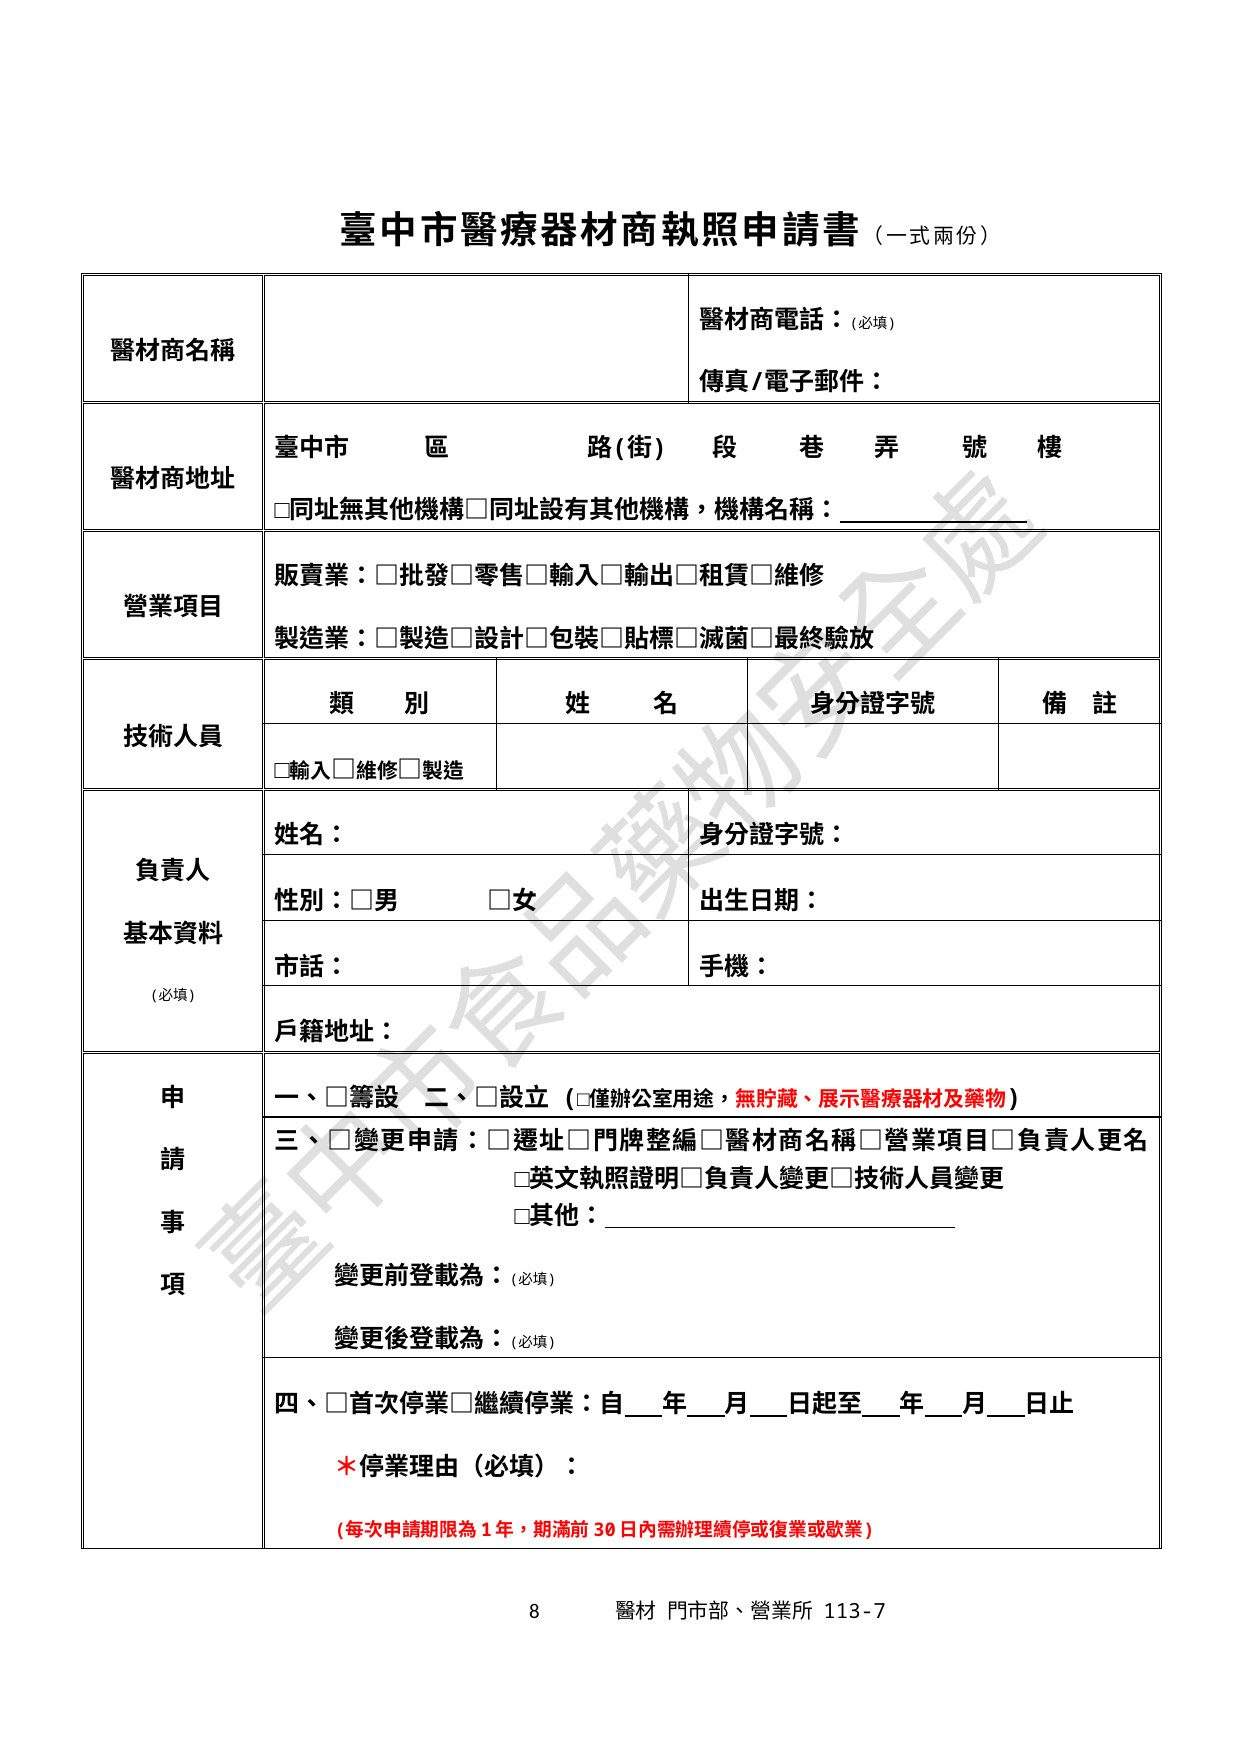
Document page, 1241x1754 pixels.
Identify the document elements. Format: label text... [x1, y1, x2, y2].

table_cell [486, 994, 523, 1030]
table_cell 販賣業：□批發□零售□輸入□輸出□租賃□維修 製造業：□製造□設計□包裝□貼標□滅菌□最終驗放 [265, 532, 1159, 657]
table_cell 三、□變更申請：□遷址□門牌整編□醫材商名稱□營業項目□負責人更名 □英文執照證明□負責人變更□技術人員變更 □其他： 變更前登載為：(必填) 變更後登載為：(必填) [265, 1118, 1159, 1357]
text 臺中市醫療器材商執照申請書（一式兩份） [287, 199, 1053, 254]
table_cell [748, 746, 765, 788]
table_cell 營業項目 [84, 532, 262, 657]
table_cell 身分證字號 [809, 696, 821, 711]
table_cell [709, 724, 733, 739]
table_cell 身分證字號： [689, 791, 1159, 854]
table_cell 身分證字號 [837, 660, 998, 723]
table_cell 備 註 [999, 660, 1159, 723]
table_cell [497, 724, 743, 788]
table_cell 醫材商地址 [84, 404, 262, 529]
table_cell 一、□籌設 二、□設立 (□僅辦公室用途，無貯藏、展示醫療器材及藥物) [398, 1088, 443, 1116]
table_cell 身分證字號 [819, 716, 835, 723]
table_cell 身分證字號 [748, 660, 824, 723]
table_cell 臺中市 區 路(街) 段 巷 弄 號 樓 □同址無其他機構□同址設有其他機構，機構名稱： [265, 404, 1159, 529]
table_cell [748, 724, 791, 788]
table_cell 身分證字號 [788, 710, 804, 723]
table_cell 技術人員 [84, 660, 262, 788]
table_cell 戶籍地址： [265, 986, 497, 1051]
table_header 醫材商名稱 [84, 276, 262, 401]
table_cell [734, 732, 747, 763]
table_cell □輸入□維修□製造 [265, 724, 496, 788]
table_cell 負責人 基本資料 (必填) [84, 791, 262, 1051]
table_cell 姓 名 [497, 660, 747, 723]
table_cell 性別：□男 □女 [265, 855, 669, 919]
table_cell [476, 986, 512, 1020]
table_cell 出生日期： [689, 855, 1159, 919]
table_cell 市話： [265, 921, 688, 985]
table_cell 身分證字號 [818, 682, 836, 707]
table_cell 姓名： [265, 791, 688, 854]
table_cell [763, 724, 998, 788]
table_header [265, 276, 688, 401]
table_cell 一、□籌設 二、□設立 (□僅辦公室用途，無貯藏、展示醫療器材及藥物) [423, 1054, 1159, 1116]
table_cell 一、□籌設 二、□設立 (□僅辦公室用途，無貯藏、展示醫療器材及藥物) [265, 1054, 408, 1116]
table_cell 申 請 事 項 [84, 1054, 262, 1548]
table_cell 類 別 [265, 660, 496, 723]
table_cell 四、□首次停業□繼續停業：自 年 月 日起至 年 月 日止 ＊停業理由（必填）： (每次申請期限為1年，期滿前30日內需辦理續停或復業或歇業) [265, 1358, 1159, 1548]
table_cell [999, 724, 1159, 788]
table_cell [665, 876, 688, 919]
table_cell [694, 778, 710, 788]
table_cell [497, 986, 1159, 1051]
table_header 醫材商電話：(必填) 傳真/電子郵件： [689, 276, 1159, 401]
table_cell 手機： [689, 921, 1159, 985]
